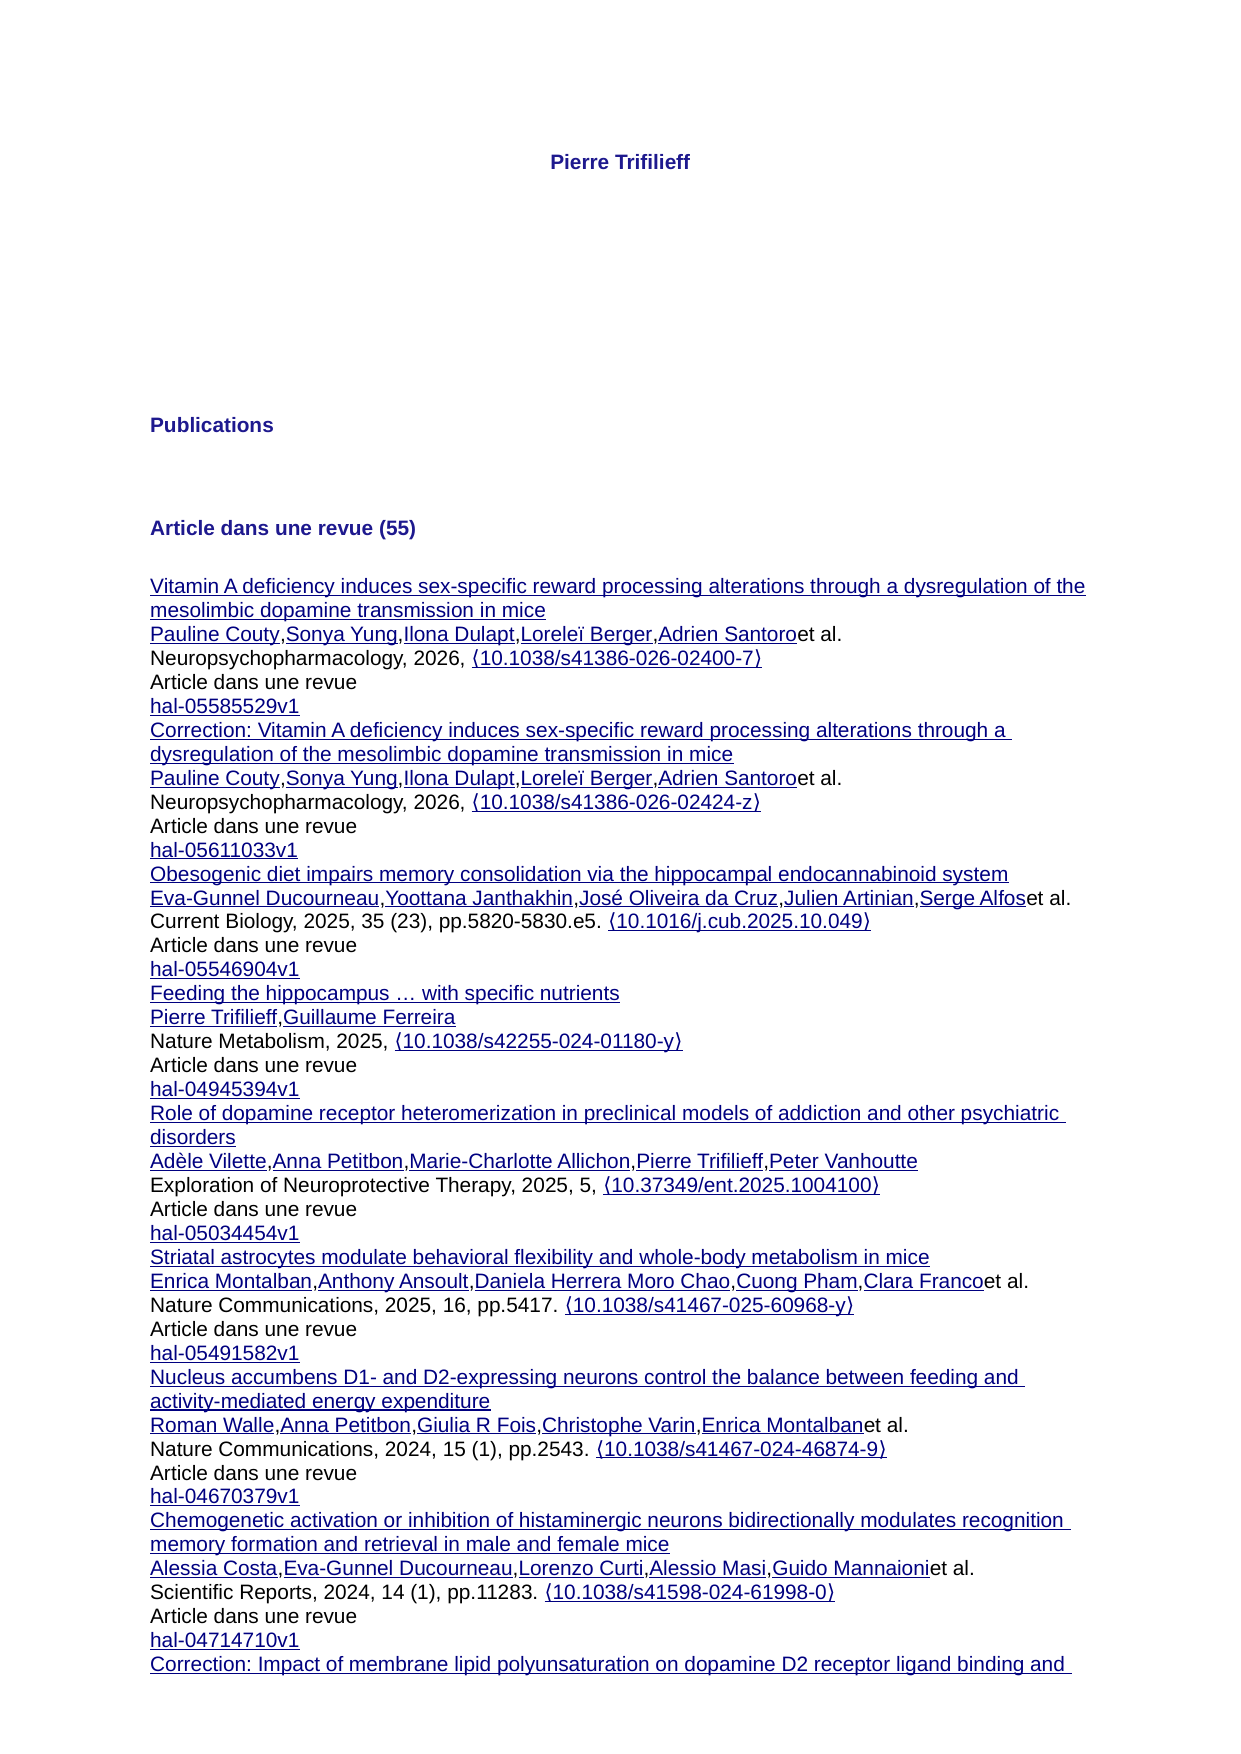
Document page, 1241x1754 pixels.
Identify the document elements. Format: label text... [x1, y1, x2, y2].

table_cell Nucleus accumbens D1- and D2-expressing neurons control the balance between feeding and activity-mediated energy expenditure Roman Walle,Anna Petitbon,Giulia R Fois,Christophe Varin,Enrica Montalbanet al. Nature Communications, 2024, 15 (1), pp.2543. ⟨10.1038/s41467-024-46874-9⟩ Article dans une revue hal-04670379v1 [150, 1365, 1090, 1508]
table_cell Feeding the hippocampus … with specific nutrients Pierre Trifilieff,Guillaume Ferreira Nature Metabolism, 2025, ⟨10.1038/s42255-024-01180-y⟩ Article dans une revue hal-04945394v1 [150, 981, 1090, 1101]
subtitle Article dans une revue (55) [150, 516, 1090, 539]
table_header Vitamin A deficiency induces sex-specific reward processing alterations through a dysregulation of the mesolimbic dopamine transmission in mice Pauline Couty,Sonya Yung,Ilona Dulapt,Loreleï Berger,Adrien Santoroet al. Neuropsychopharmacology, 2026, ⟨10.1038/s41386-026-02400-7⟩ Article dans une revue hal-05585529v1 [150, 574, 1090, 718]
table_cell Correction: Vitamin A deficiency induces sex-specific reward processing alterations through a dysregulation of the mesolimbic dopamine transmission in mice Pauline Couty,Sonya Yung,Ilona Dulapt,Loreleï Berger,Adrien Santoroet al. Neuropsychopharmacology, 2026, ⟨10.1038/s41386-026-02424-z⟩ Article dans une revue hal-05611033v1 [150, 718, 1090, 861]
table_cell Striatal astrocytes modulate behavioral flexibility and whole-body metabolism in mice Enrica Montalban,Anthony Ansoult,Daniela Herrera Moro Chao,Cuong Pham,Clara Francoet al. Nature Communications, 2025, 16, pp.5417. ⟨10.1038/s41467-025-60968-y⟩ Article dans une revue hal-05491582v1 [150, 1245, 1090, 1364]
table_cell Obesogenic diet impairs memory consolidation via the hippocampal endocannabinoid system Eva-Gunnel Ducourneau,Yoottana Janthakhin,José Oliveira da Cruz,Julien Artinian,Serge Alfoset al. Current Biology, 2025, 35 (23), pp.5820-5830.e5. ⟨10.1016/j.cub.2025.10.049⟩ Article dans une revue hal-05546904v1 [150, 861, 1090, 981]
table_cell Correction: Impact of membrane lipid polyunsaturation on dopamine D2 receptor ligand binding and [150, 1652, 1090, 1676]
table_cell Chemogenetic activation or inhibition of histaminergic neurons bidirectionally modulates recognition memory formation and retrieval in male and female mice Alessia Costa,Eva-Gunnel Ducourneau,Lorenzo Curti,Alessio Masi,Guido Mannaioniet al. Scientific Reports, 2024, 14 (1), pp.11283. ⟨10.1038/s41598-024-61998-0⟩ Article dans une revue hal-04714710v1 [150, 1508, 1090, 1652]
subtitle Publications [150, 412, 1090, 436]
table_cell Role of dopamine receptor heteromerization in preclinical models of addiction and other psychiatric disorders Adèle Vilette,Anna Petitbon,Marie-Charlotte Allichon,Pierre Trifilieff,Peter Vanhoutte Exploration of Neuroprotective Therapy, 2025, 5, ⟨10.37349/ent.2025.1004100⟩ Article dans une revue hal-05034454v1 [150, 1101, 1090, 1245]
subtitle Pierre Trifilieff [150, 150, 1090, 174]
